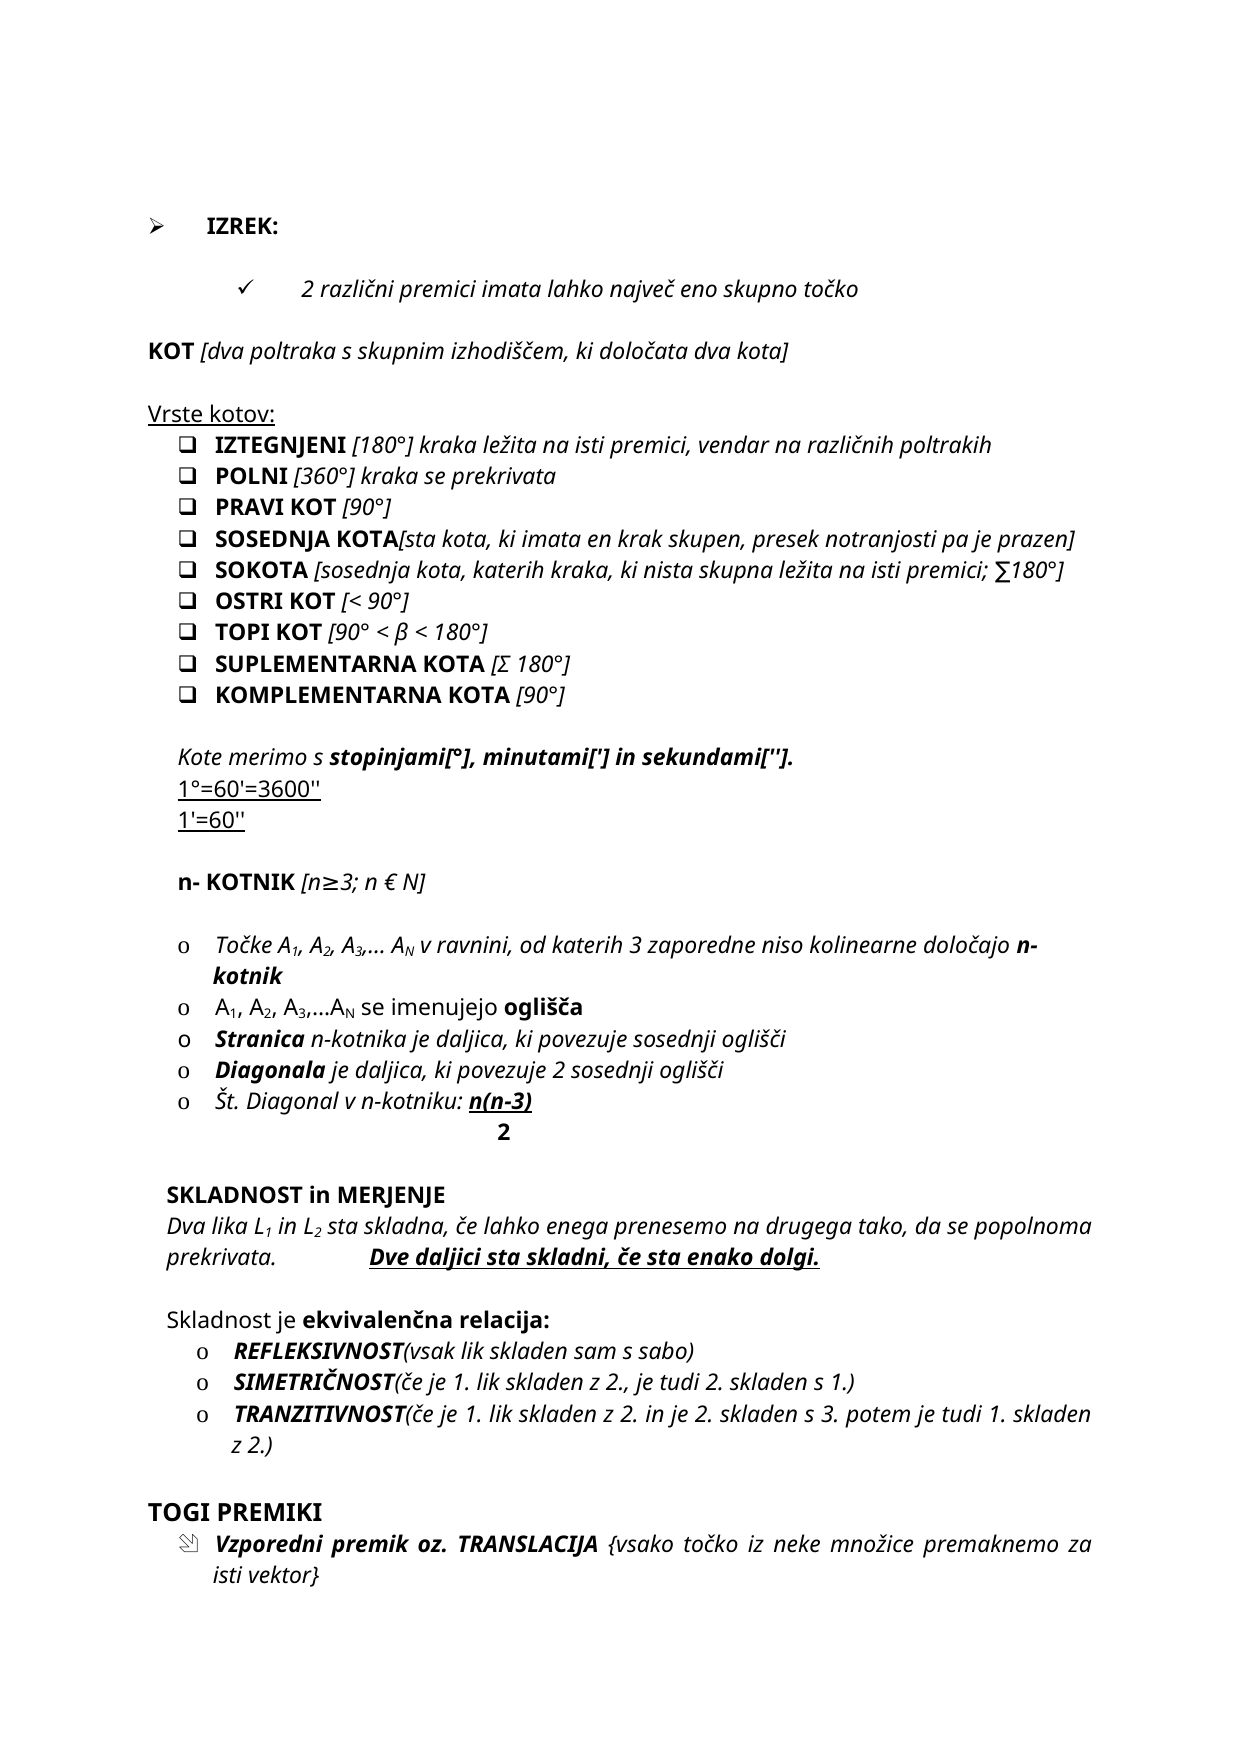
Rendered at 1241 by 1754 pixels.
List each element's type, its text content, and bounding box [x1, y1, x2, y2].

list TRANZITIVNOST(če je 1. lik skladen z 2. in je 2. skladen s 3. potem je tudi 1. skladen z 2.) [196, 1398, 1093, 1460]
text KOT [dva poltraka s skupnim izhodiščem, ki določata dva kota] [148, 335, 1093, 366]
subtitle Stranica n-kotnika je daljica, ki povezuje sosednji oglišči [177, 1023, 1093, 1054]
list Diagonala je daljica, ki povezuje 2 sosednji oglišči [177, 1054, 1093, 1085]
list IZREK: [148, 210, 1093, 241]
list POLNI [360°] kraka se prekrivata [177, 460, 1093, 491]
list PRAVI KOT [90°] [177, 491, 1093, 523]
list Točke A1, A2, A3,… AN v ravnini, od katerih 3 zaporedne niso kolinearne določajo n-kotnik [177, 929, 1093, 991]
text 1'=60'' [177, 804, 1093, 835]
list Vzporedni premik oz. TRANSLACIJA {vsako točko iz neke množice premaknemo za isti vektor} [177, 1528, 1093, 1591]
text Dva lika L1 in L2 sta skladna, če lahko enega prenesemo na drugega tako, da se popolnoma prekrivata. Dve daljici sta skladni, če sta enako dolgi. [166, 1210, 1093, 1273]
text Vrste kotov: [148, 398, 1093, 429]
text Kote merimo s stopinjami[°], minutami['] in sekundami['']. [177, 741, 1093, 773]
list Št. Diagonal v n-kotniku: n(n-3) [177, 1085, 1093, 1116]
list SIMETRIČNOST(če je 1. lik skladen z 2., je tudi 2. skladen s 1.) [196, 1366, 1093, 1398]
list OSTRI KOT [< 90°] [177, 585, 1093, 616]
list TOPI KOT [90° < β < 180°] [177, 616, 1093, 648]
list SUPLEMENTARNA KOTA [Σ 180°] [177, 648, 1093, 679]
list SOKOTA [sosednja kota, katerih kraka, ki nista skupna ležita na isti premici; ∑180°] [177, 554, 1093, 585]
list KOMPLEMENTARNA KOTA [90°] [177, 679, 1093, 710]
text 1°=60'=3600'' [177, 773, 1093, 804]
text n- KOTNIK [n≥3; n € N] [177, 866, 1093, 898]
list 2 različni premici imata lahko največ eno skupno točko [236, 273, 1093, 304]
list REFLEKSIVNOST(vsak lik skladen sam s sabo) [196, 1335, 1093, 1366]
subtitle TOGI PREMIKI [148, 1494, 1093, 1528]
list SOSEDNJA KOTA[sta kota, ki imata en krak skupen, presek notranjosti pa je prazen] [177, 523, 1093, 554]
text 2 [485, 1116, 1093, 1148]
text Skladnost je ekvivalenčna relacija: [166, 1304, 1093, 1335]
list IZTEGNJENI [180°] kraka ležita na isti premici, vendar na različnih poltrakih [177, 429, 1093, 460]
subtitle SKLADNOST in MERJENJE [166, 1179, 1093, 1210]
list A1, A2, A3,…AN se imenujejo oglišča [177, 991, 1093, 1023]
